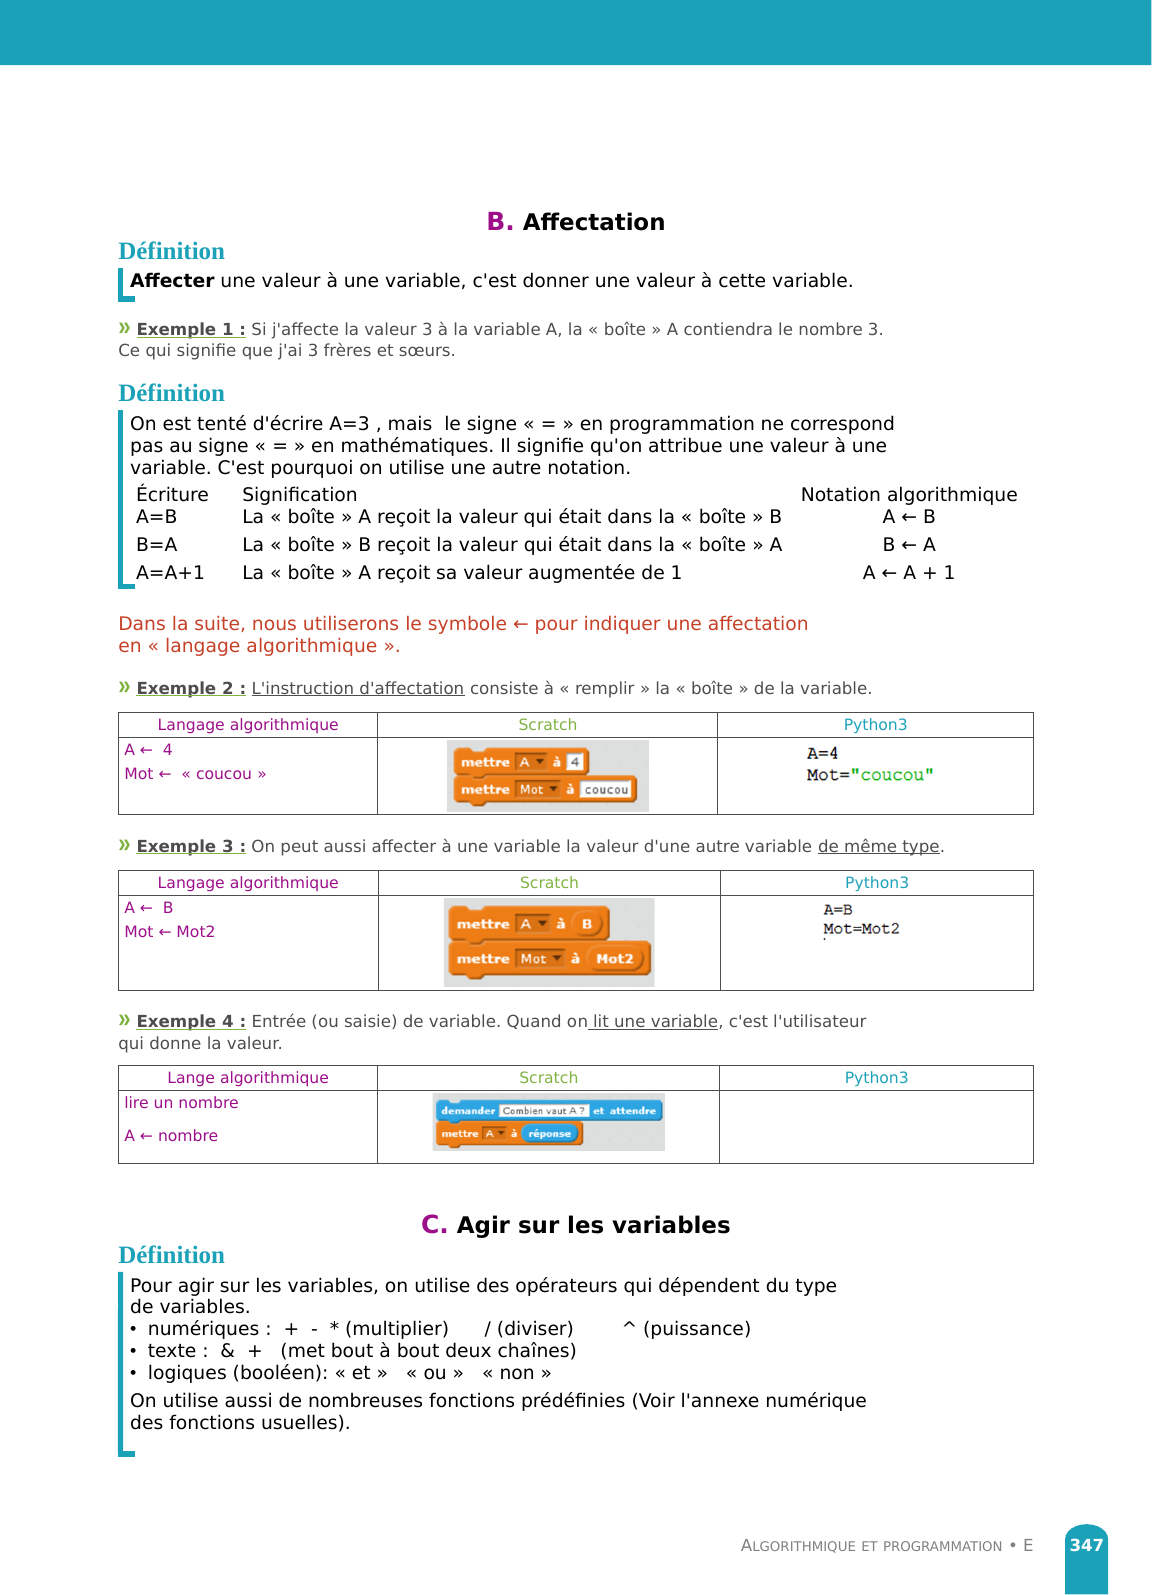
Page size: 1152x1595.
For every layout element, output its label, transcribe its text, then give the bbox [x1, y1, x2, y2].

table_cell [721, 896, 1033, 990]
table_cell [720, 1091, 1033, 1162]
text » Exemple 2 : L'instruction d'affectation consiste à « remplir » la « boîte » de la variable. [118, 669, 915, 700]
text A=B La « boîte » A reçoit la valeur qui était dans la « boîte » B A ← B [136, 506, 1033, 528]
table_header Python3 [720, 1066, 1033, 1090]
picture [432, 1093, 665, 1151]
picture [804, 740, 947, 793]
table_cell A ← B Mot ← Mot2 [119, 896, 378, 990]
table_header Langage algorithmique [119, 713, 377, 737]
picture [446, 740, 649, 812]
table_cell [718, 738, 1033, 814]
text Écriture Signification Notation algorithmique [136, 484, 1033, 506]
text Dans la suite, nous utiliserons le symbole ← pour indiquer une affectation en « langage algorithmique ». [118, 613, 915, 657]
table_header Scratch [378, 713, 717, 737]
text A=A+1 La « boîte » A reçoit sa valeur augmentée de 1 A ← A + 1 [136, 562, 1033, 584]
table_header Python3 [721, 871, 1033, 895]
table_cell lire un nombre A ← nombre [119, 1091, 377, 1162]
text B=A La « boîte » B reçoit la valeur qui était dans la « boîte » A B ← A [136, 534, 1033, 556]
table_cell [378, 1091, 719, 1162]
text C. Agir sur les variables [118, 1211, 1033, 1240]
table_header Langage algorithmique [119, 871, 378, 895]
picture [821, 898, 934, 940]
text B. Affectation [118, 207, 1033, 236]
text » Exemple 4 : Entrée (ou saisie) de variable. Quand on lit une variable, c'est l'utilisateur qui donne la valeur. [118, 1003, 915, 1053]
text » Exemple 1 : Si j'affecte la valeur 3 à la variable A, la « boîte » A contiendra le nombre 3. Ce qui signifie que j'ai 3 frères et sœurs. [118, 310, 915, 361]
table_header Scratch [379, 871, 720, 895]
table_header Lange algorithmique [119, 1066, 377, 1090]
text » Exemple 3 : On peut aussi affecter à une variable la valeur d'une autre variable de même type. [118, 827, 980, 858]
table_header Scratch [378, 1066, 719, 1090]
table_cell [379, 896, 720, 990]
table_cell [378, 738, 717, 814]
picture [443, 898, 655, 987]
table_header Python3 [718, 713, 1033, 737]
table_cell A ← 4 Mot ← « coucou » [119, 738, 377, 814]
